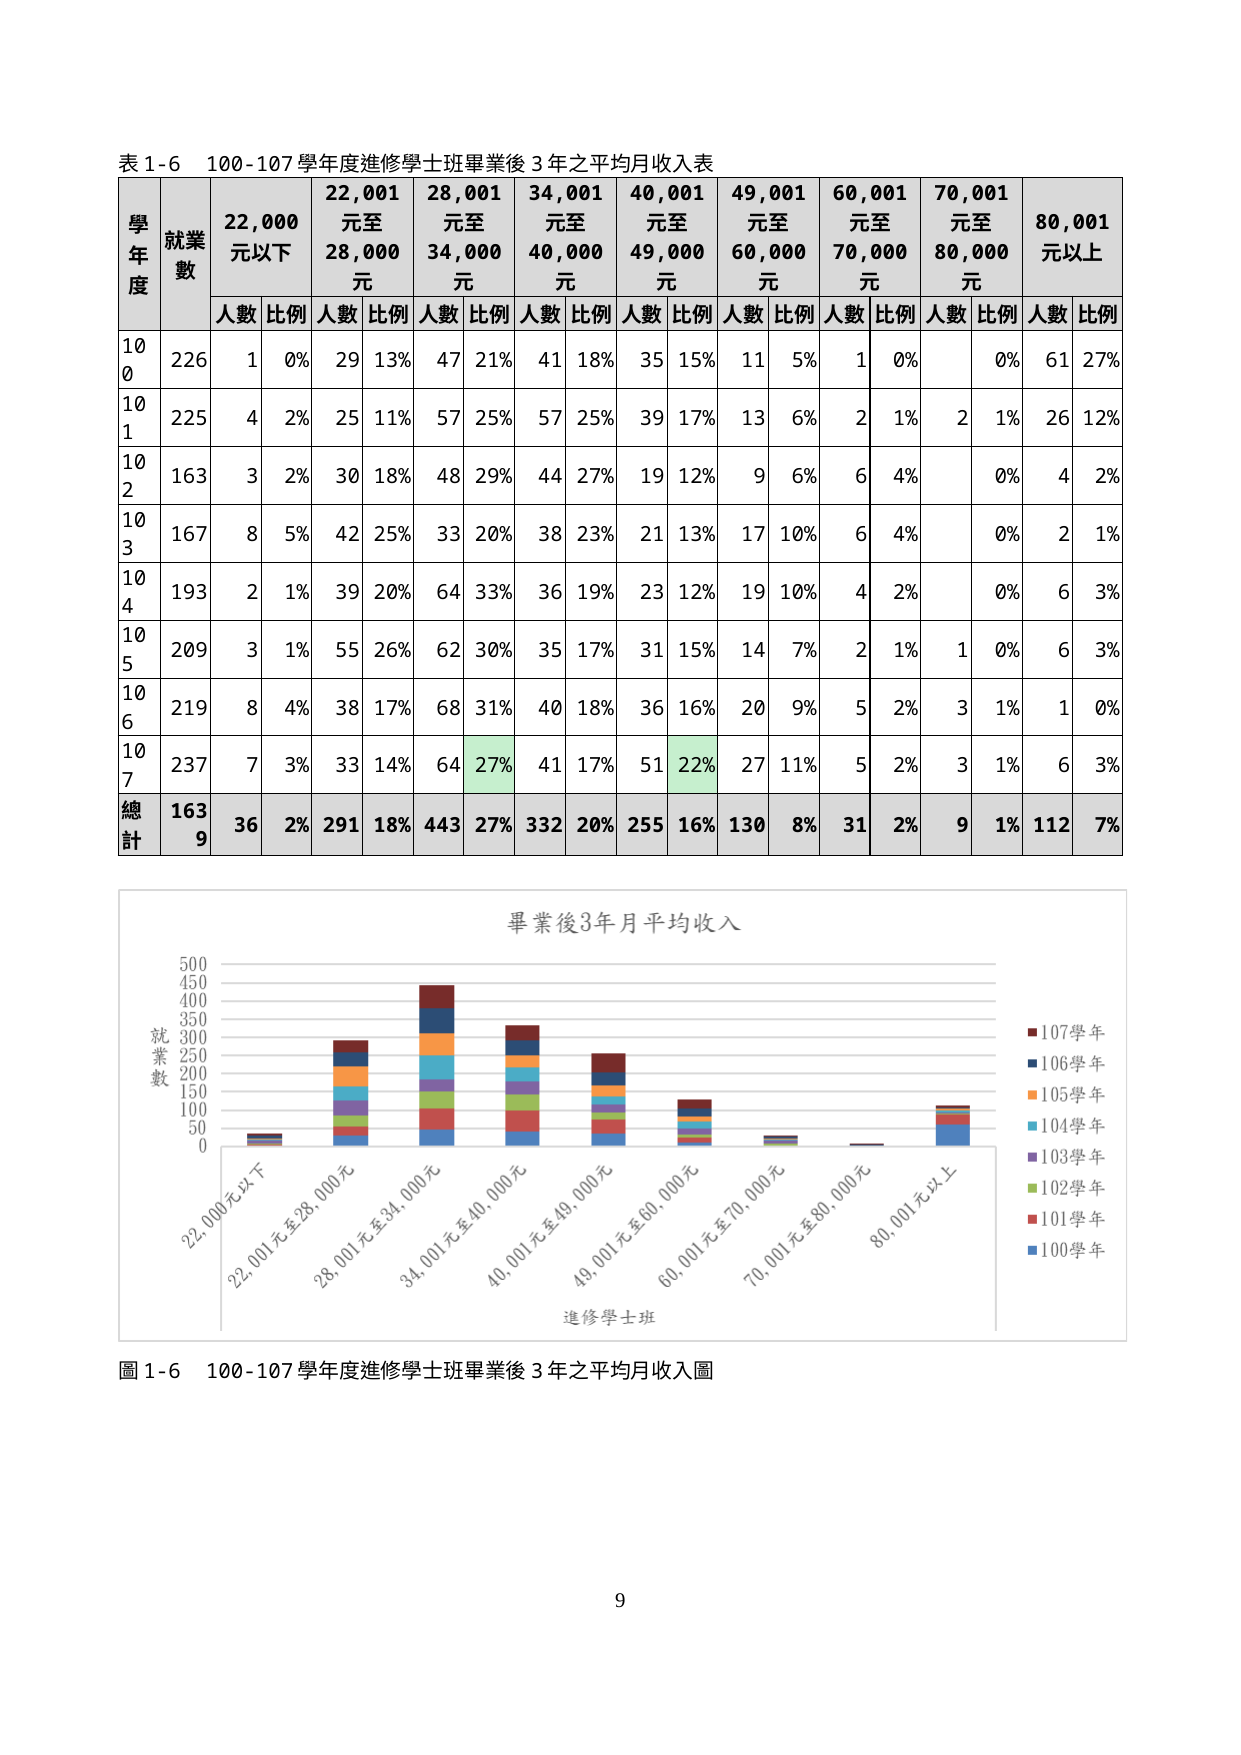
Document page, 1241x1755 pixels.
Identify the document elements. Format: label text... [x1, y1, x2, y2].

table_cell 13% [668, 505, 717, 562]
table_cell 0% [972, 447, 1022, 504]
table_cell 15% [668, 331, 717, 388]
table_cell 1% [871, 389, 920, 446]
table_header 22,001元至28,000元 [312, 178, 413, 296]
table_cell 57 [515, 389, 565, 446]
table_cell 6 [1023, 621, 1072, 677]
table_cell [921, 563, 971, 619]
table_cell 33 [312, 736, 362, 793]
table_cell 103 [119, 505, 160, 562]
table_cell 20 [718, 679, 768, 735]
table_cell 0% [972, 563, 1022, 619]
table_cell 16% [668, 679, 717, 735]
table_cell 25% [566, 389, 616, 446]
table_cell 8 [211, 679, 261, 735]
table_cell 0% [972, 331, 1022, 388]
table_cell 26% [363, 621, 413, 677]
table_header 49,001元至60,000元 [718, 178, 819, 296]
table_cell 41 [515, 331, 565, 388]
table_cell 2% [262, 389, 311, 446]
table_cell 2% [871, 736, 920, 793]
table_cell 13 [718, 389, 768, 446]
table_cell 112 [1023, 794, 1072, 855]
table_cell 130 [718, 794, 768, 855]
table_cell 27% [1073, 331, 1122, 388]
table_cell 0% [1073, 679, 1122, 735]
table_cell 255 [617, 794, 667, 855]
table_cell 18% [566, 331, 616, 388]
table_header 學年度 [119, 178, 160, 330]
table_header 22,000元以下 [211, 178, 311, 296]
table_cell 1639 [161, 794, 210, 855]
table_cell 30 [312, 447, 362, 504]
table_cell 2% [262, 447, 311, 504]
table_cell 1% [871, 621, 920, 677]
table_cell 1% [972, 389, 1022, 446]
table_cell 1 [1023, 679, 1072, 735]
table_cell 2 [211, 563, 261, 619]
table_cell 人數 [211, 297, 261, 330]
table_cell 18% [363, 794, 413, 855]
table_cell 10% [769, 505, 819, 562]
table_header 60,001元至70,000元 [820, 178, 920, 296]
table_cell 39 [312, 563, 362, 619]
table_cell 443 [414, 794, 463, 855]
table_cell 6 [820, 505, 869, 562]
table_cell 47 [414, 331, 463, 388]
table_cell 1% [972, 736, 1022, 793]
table_cell 27% [464, 794, 514, 855]
table_cell 20% [464, 505, 514, 562]
table_cell 6 [820, 447, 869, 504]
table_cell 22% [668, 736, 717, 793]
table_cell 33% [464, 563, 514, 619]
table_cell 31 [820, 794, 869, 855]
table_cell 19 [718, 563, 768, 619]
table_cell 3% [1073, 563, 1122, 619]
table_cell 4 [820, 563, 869, 619]
table_cell 比例 [769, 297, 819, 330]
table_cell 51 [617, 736, 667, 793]
table_cell 41 [515, 736, 565, 793]
table_cell 29 [312, 331, 362, 388]
table_header 80,001元以上 [1023, 178, 1122, 296]
table_cell 38 [515, 505, 565, 562]
table_cell 14% [363, 736, 413, 793]
table_cell 20% [566, 794, 616, 855]
text 表1-6 100-107學年度進修學士班畢業後3年之平均月收入表 [118, 147, 1122, 177]
table_cell 2% [871, 563, 920, 619]
table_cell 比例 [464, 297, 514, 330]
table_cell [921, 505, 971, 562]
table_cell 35 [515, 621, 565, 677]
table_cell 18% [566, 679, 616, 735]
table_cell 25% [363, 505, 413, 562]
table_cell 7% [1073, 794, 1122, 855]
table_cell 21% [464, 331, 514, 388]
table_cell 18% [363, 447, 413, 504]
table_cell 12% [668, 563, 717, 619]
table_cell 比例 [972, 297, 1022, 330]
table_cell 2 [820, 621, 869, 677]
table_cell 31% [464, 679, 514, 735]
table_cell 15% [668, 621, 717, 677]
table_cell 人數 [617, 297, 667, 330]
table_cell 3 [211, 621, 261, 677]
table_cell 1% [972, 679, 1022, 735]
table_cell 4% [871, 505, 920, 562]
table_cell 9 [921, 794, 971, 855]
table_cell 64 [414, 736, 463, 793]
table_cell 2% [1073, 447, 1122, 504]
table_cell 9% [769, 679, 819, 735]
table_cell 人數 [921, 297, 971, 330]
table_cell [921, 447, 971, 504]
table_cell 17% [363, 679, 413, 735]
table_cell 0% [262, 331, 311, 388]
table_cell 14 [718, 621, 768, 677]
table_cell 101 [119, 389, 160, 446]
table_cell 167 [161, 505, 210, 562]
table_cell 19% [566, 563, 616, 619]
table_cell 57 [414, 389, 463, 446]
table_cell [921, 331, 971, 388]
table_cell 48 [414, 447, 463, 504]
table_cell 3 [921, 679, 971, 735]
table_cell 1 [820, 331, 869, 388]
table_cell 27% [464, 736, 514, 793]
table_cell 4 [1023, 447, 1072, 504]
table_cell 5 [820, 679, 869, 735]
table_cell 人數 [312, 297, 362, 330]
table_cell 7% [769, 621, 819, 677]
table_cell 36 [515, 563, 565, 619]
table_cell 1% [1073, 505, 1122, 562]
table_cell 1% [972, 794, 1022, 855]
table_cell 12% [668, 447, 717, 504]
table_cell 0% [972, 621, 1022, 677]
table_cell 44 [515, 447, 565, 504]
table_cell 31 [617, 621, 667, 677]
table_cell 3 [211, 447, 261, 504]
table_cell 23 [617, 563, 667, 619]
table_cell 5% [262, 505, 311, 562]
table_cell 6 [1023, 736, 1072, 793]
table_cell 17% [566, 736, 616, 793]
table_cell 102 [119, 447, 160, 504]
table_cell 2 [921, 389, 971, 446]
table_cell 3 [921, 736, 971, 793]
table_cell 38 [312, 679, 362, 735]
table_cell 61 [1023, 331, 1072, 388]
table_cell 17 [718, 505, 768, 562]
table_cell 4% [871, 447, 920, 504]
table_cell 16% [668, 794, 717, 855]
table_cell 17% [668, 389, 717, 446]
table_cell 104 [119, 563, 160, 619]
table_cell 64 [414, 563, 463, 619]
table_cell 39 [617, 389, 667, 446]
table_cell 4% [262, 679, 311, 735]
table_cell 225 [161, 389, 210, 446]
table_cell 總計 [119, 794, 160, 855]
table_cell 1% [262, 563, 311, 619]
table_cell 25 [312, 389, 362, 446]
table_cell 11 [718, 331, 768, 388]
table_cell 11% [363, 389, 413, 446]
table_cell 人數 [718, 297, 768, 330]
table_cell 2% [871, 679, 920, 735]
table_cell 比例 [668, 297, 717, 330]
text 圖1-6 100-107學年度進修學士班畢業後3年之平均月收入圖 [118, 1354, 1122, 1385]
table_header 28,001元至34,000元 [414, 178, 514, 296]
table_cell 26 [1023, 389, 1072, 446]
table_cell 25% [464, 389, 514, 446]
table_cell 人數 [414, 297, 463, 330]
table_cell 68 [414, 679, 463, 735]
table_cell 比例 [1073, 297, 1122, 330]
table_cell 332 [515, 794, 565, 855]
table_cell 8 [211, 505, 261, 562]
table_cell 193 [161, 563, 210, 619]
table_cell 17% [566, 621, 616, 677]
table_cell 11% [769, 736, 819, 793]
table_cell 5% [769, 331, 819, 388]
table_cell 36 [211, 794, 261, 855]
table_cell 42 [312, 505, 362, 562]
table_cell 30% [464, 621, 514, 677]
table_cell 比例 [871, 297, 920, 330]
table_cell 6 [1023, 563, 1072, 619]
table_cell 209 [161, 621, 210, 677]
table_cell 23% [566, 505, 616, 562]
table_header 70,001元至80,000元 [921, 178, 1022, 296]
table_cell 20% [363, 563, 413, 619]
table_cell 1% [262, 621, 311, 677]
table_cell 106 [119, 679, 160, 735]
table_cell 163 [161, 447, 210, 504]
table_cell 6% [769, 389, 819, 446]
table_cell 21 [617, 505, 667, 562]
table_cell 2 [820, 389, 869, 446]
table_cell 291 [312, 794, 362, 855]
table_cell 人數 [1023, 297, 1072, 330]
table_cell 40 [515, 679, 565, 735]
table_cell 6% [769, 447, 819, 504]
table_cell 1 [921, 621, 971, 677]
table_cell 2 [1023, 505, 1072, 562]
table_cell 4 [211, 389, 261, 446]
table_cell 10% [769, 563, 819, 619]
table_cell 0% [871, 331, 920, 388]
table_cell 8% [769, 794, 819, 855]
table_cell 13% [363, 331, 413, 388]
table_cell 226 [161, 331, 210, 388]
table_cell 3% [1073, 736, 1122, 793]
table_cell 9 [718, 447, 768, 504]
table_cell 1 [211, 331, 261, 388]
table_cell 3% [1073, 621, 1122, 677]
table_cell 219 [161, 679, 210, 735]
table_cell 27 [718, 736, 768, 793]
table_cell 5 [820, 736, 869, 793]
table_header 就業數 [161, 178, 210, 330]
table_cell 0% [972, 505, 1022, 562]
table_cell 比例 [566, 297, 616, 330]
table_cell 35 [617, 331, 667, 388]
table_cell 2% [871, 794, 920, 855]
table_cell 107 [119, 736, 160, 793]
table_cell 33 [414, 505, 463, 562]
table_header 40,001元至49,000元 [617, 178, 717, 296]
table_cell 12% [1073, 389, 1122, 446]
table_cell 105 [119, 621, 160, 677]
table_cell 比例 [262, 297, 311, 330]
table_cell 27% [566, 447, 616, 504]
table_cell 2% [262, 794, 311, 855]
table_cell 人數 [515, 297, 565, 330]
table_cell 19 [617, 447, 667, 504]
table_cell 比例 [363, 297, 413, 330]
table_cell 3% [262, 736, 311, 793]
table_cell 人數 [820, 297, 869, 330]
table_cell 7 [211, 736, 261, 793]
table_cell 237 [161, 736, 210, 793]
table_cell 36 [617, 679, 667, 735]
table_cell 55 [312, 621, 362, 677]
table_cell 29% [464, 447, 514, 504]
table_cell 62 [414, 621, 463, 677]
table_header 34,001元至40,000元 [515, 178, 616, 296]
table_cell 100 [119, 331, 160, 388]
